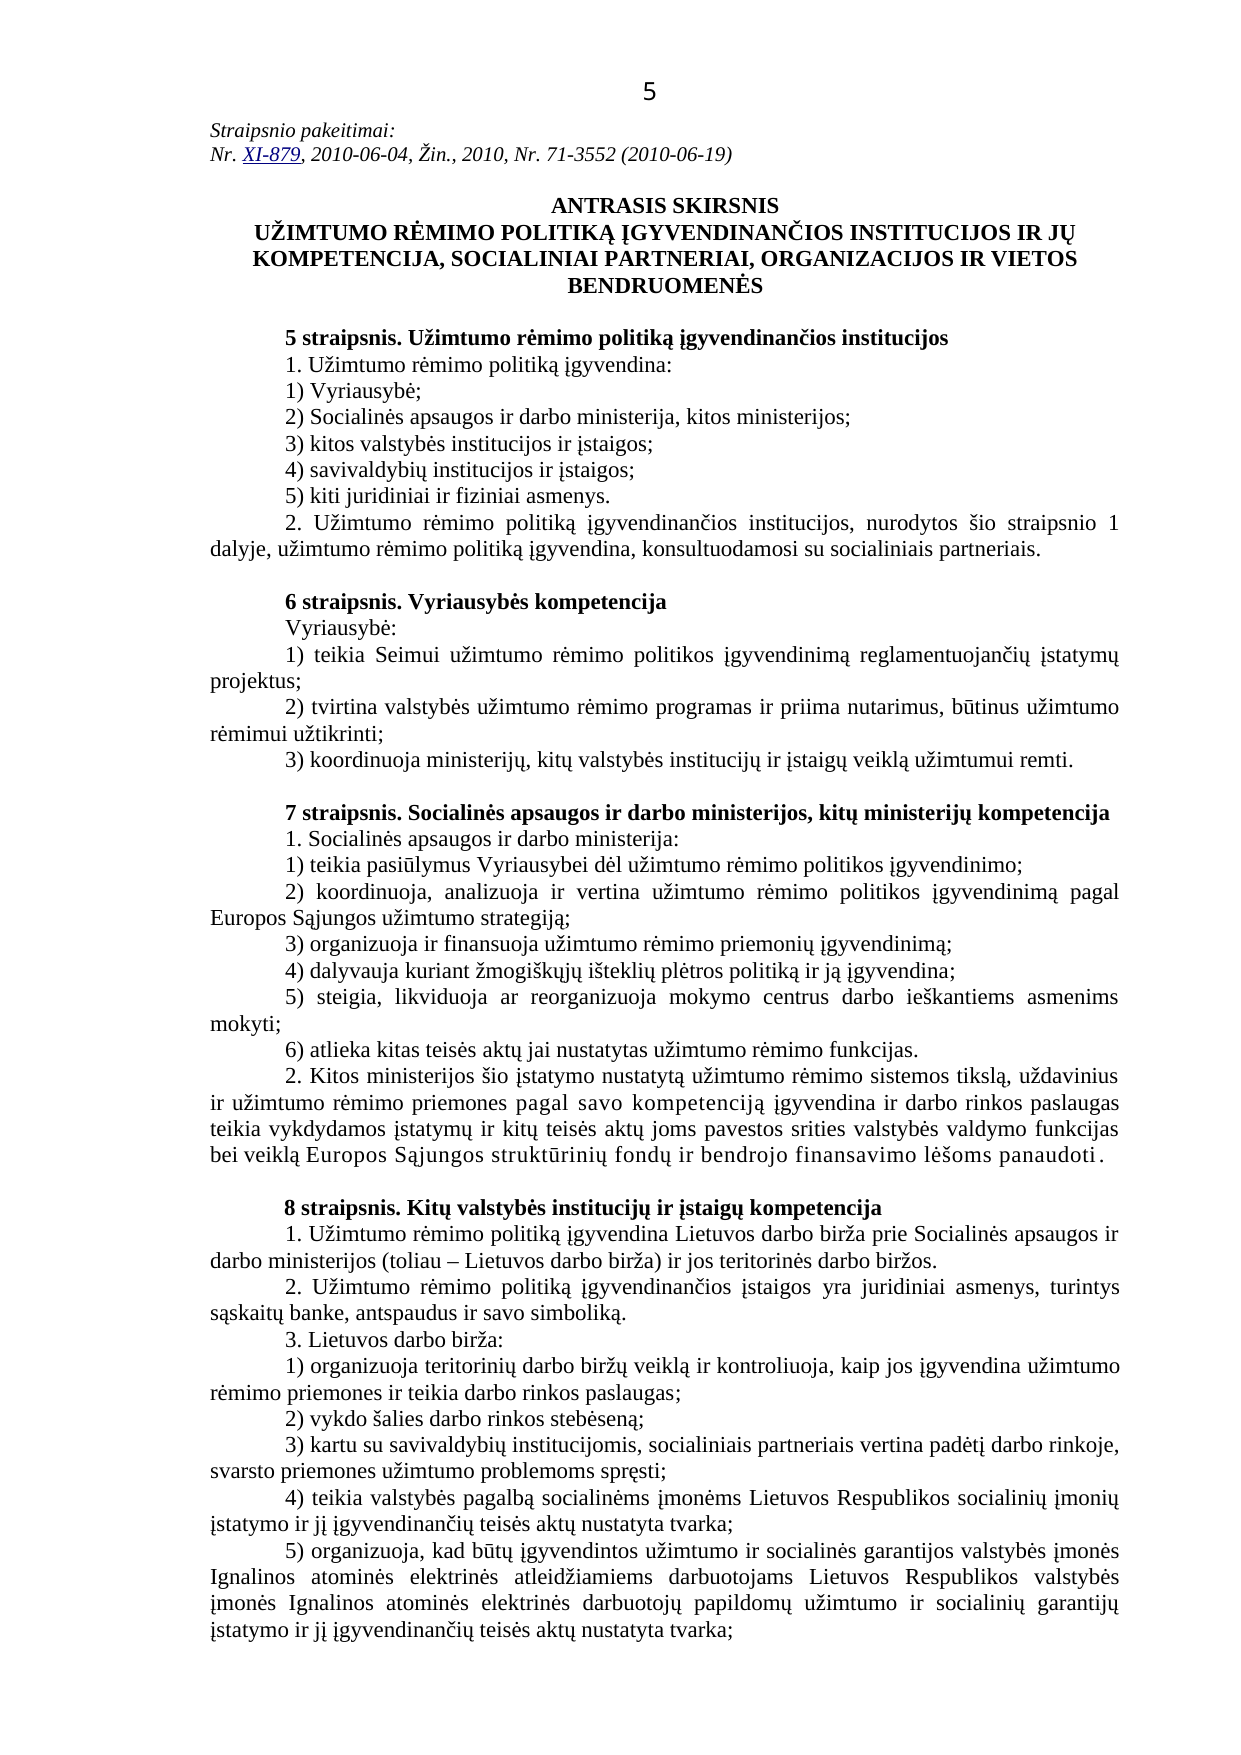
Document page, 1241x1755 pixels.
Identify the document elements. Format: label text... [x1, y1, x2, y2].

text 1. Socialinės apsaugos ir darbo ministerija: [210, 825, 1120, 851]
text 4) teikia valstybės pagalbą socialinėms įmonėms Lietuvos Respublikos socialinių įmonių įstatymo ir jį įgyvendinančių teisės aktų nustatyta tvarka; [210, 1484, 1120, 1537]
text Vyriausybė: [210, 614, 1120, 641]
text 2) koordinuoja, analizuoja ir vertina užimtumo rėmimo politikos įgyvendinimą pagal Europos Sąjungos užimtumo strategiją; [210, 878, 1120, 931]
text 4) dalyvauja kuriant žmogiškųjų išteklių plėtros politiką ir ją įgyvendina; [210, 957, 1120, 983]
text 4) savivaldybių institucijos ir įstaigos; [210, 456, 1120, 482]
text 5 straipsnis. Užimtumo rėmimo politiką įgyvendinančios institucijos [210, 324, 1120, 351]
text 5) organizuoja, kad būtų įgyvendintos užimtumo ir socialinės garantijos valstybės įmonės Ignalinos atominės elektrinės atleidžiamiems darbuotojams Lietuvos Respublikos valstybės įmonės Ignalinos atominės elektrinės darbuotojų papildomų užimtumo ir socialinių garantijų įstatymo ir jį įgyvendinančių teisės aktų nustatyta tvarka; [210, 1537, 1120, 1642]
text 8 straipsnis. Kitų valstybės institucijų ir įstaigų kompetencija [284, 1194, 1120, 1220]
text 2. Kitos ministerijos šio įstatymo nustatytą užimtumo rėmimo sistemos tikslą, uždavinius ir užimtumo rėmimo priemones pagal savo kompetenciją įgyvendina ir darbo rinkos paslaugas teikia vykdydamos įstatymų ir kitų teisės aktų joms pavestos srities valstybės valdymo funkcijas bei veiklą Europos Sąjungos struktūrinių fondų ir bendrojo finansavimo lėšoms panaudoti. [210, 1062, 1120, 1168]
text 2. Užimtumo rėmimo politiką įgyvendinančios institucijos, nurodytos šio straipsnio 1 dalyje, užimtumo rėmimo politiką įgyvendina, konsultuodamosi su socialiniais partneriais. [210, 509, 1120, 562]
text 2. Užimtumo rėmimo politiką įgyvendinančios įstaigos yra juridiniai asmenys, turintys sąskaitų banke, antspaudus ir savo simboliką. [210, 1273, 1120, 1326]
text 6) atlieka kitas teisės aktų jai nustatytas užimtumo rėmimo funkcijas. [210, 1036, 1120, 1062]
text 1) organizuoja teritorinių darbo biržų veiklą ir kontroliuoja, kaip jos įgyvendina užimtumo rėmimo priemones ir teikia darbo rinkos paslaugas; [210, 1352, 1120, 1405]
subtitle 1. Užimtumo rėmimo politiką įgyvendina: [210, 351, 1120, 377]
text 3) koordinuoja ministerijų, kitų valstybės institucijų ir įstaigų veiklą užimtumui remti. [210, 746, 1120, 772]
text 3) organizuoja ir finansuoja užimtumo rėmimo priemonių įgyvendinimą; [210, 931, 1120, 957]
subtitle ANTRASIS SKIRSNIS [210, 193, 1120, 219]
subtitle 1) Vyriausybė; [210, 377, 1120, 403]
text 5) kiti juridiniai ir fiziniai asmenys. [210, 482, 1120, 509]
text Straipsnio pakeitimai: [210, 118, 1120, 142]
subtitle 2) Socialinės apsaugos ir darbo ministerija, kitos ministerijos; [210, 403, 1120, 430]
text 7 straipsnis. Socialinės apsaugos ir darbo ministerijos, kitų ministerijų kompetencija [285, 799, 1120, 825]
text Nr. XI-879, 2010-06-04, Žin., 2010, Nr. 71-3552 (2010-06-19) [210, 142, 1120, 166]
text 2) vykdo šalies darbo rinkos stebėseną; [210, 1405, 1120, 1431]
text 5) steigia, likviduoja ar reorganizuoja mokymo centrus darbo ieškantiems asmenims mokyti; [210, 983, 1120, 1036]
text 1. Užimtumo rėmimo politiką įgyvendina Lietuvos darbo birža prie Socialinės apsaugos ir darbo ministerijos (toliau – Lietuvos darbo birža) ir jos teritorinės darbo biržos. [210, 1220, 1120, 1273]
text 2) tvirtina valstybės užimtumo rėmimo programas ir priima nutarimus, būtinus užimtumo rėmimui užtikrinti; [210, 693, 1120, 746]
text 1) teikia Seimui užimtumo rėmimo politikos įgyvendinimą reglamentuojančių įstatymų projektus; [210, 641, 1120, 693]
text 3. Lietuvos darbo birža: [210, 1326, 1120, 1352]
text 3) kartu su savivaldybių institucijomis, socialiniais partneriais vertina padėtį darbo rinkoje, svarsto priemones užimtumo problemoms spręsti; [210, 1431, 1120, 1484]
subtitle 3) kitos valstybės institucijos ir įstaigos; [210, 430, 1120, 456]
text 1) teikia pasiūlymus Vyriausybei dėl užimtumo rėmimo politikos įgyvendinimo; [210, 851, 1120, 878]
text UŽIMTUMO RĖMIMO POLITIKĄ ĮGYVENDINANČIOS INSTITUCIJOS IR JŲ KOMPETENCIJA, SOCIALINIAI PARTNERIAI, ORGANIZACIJOS IR VIETOS BENDRUOMENĖS [210, 219, 1120, 298]
text 6 straipsnis. Vyriausybės kompetencija [210, 588, 1120, 614]
